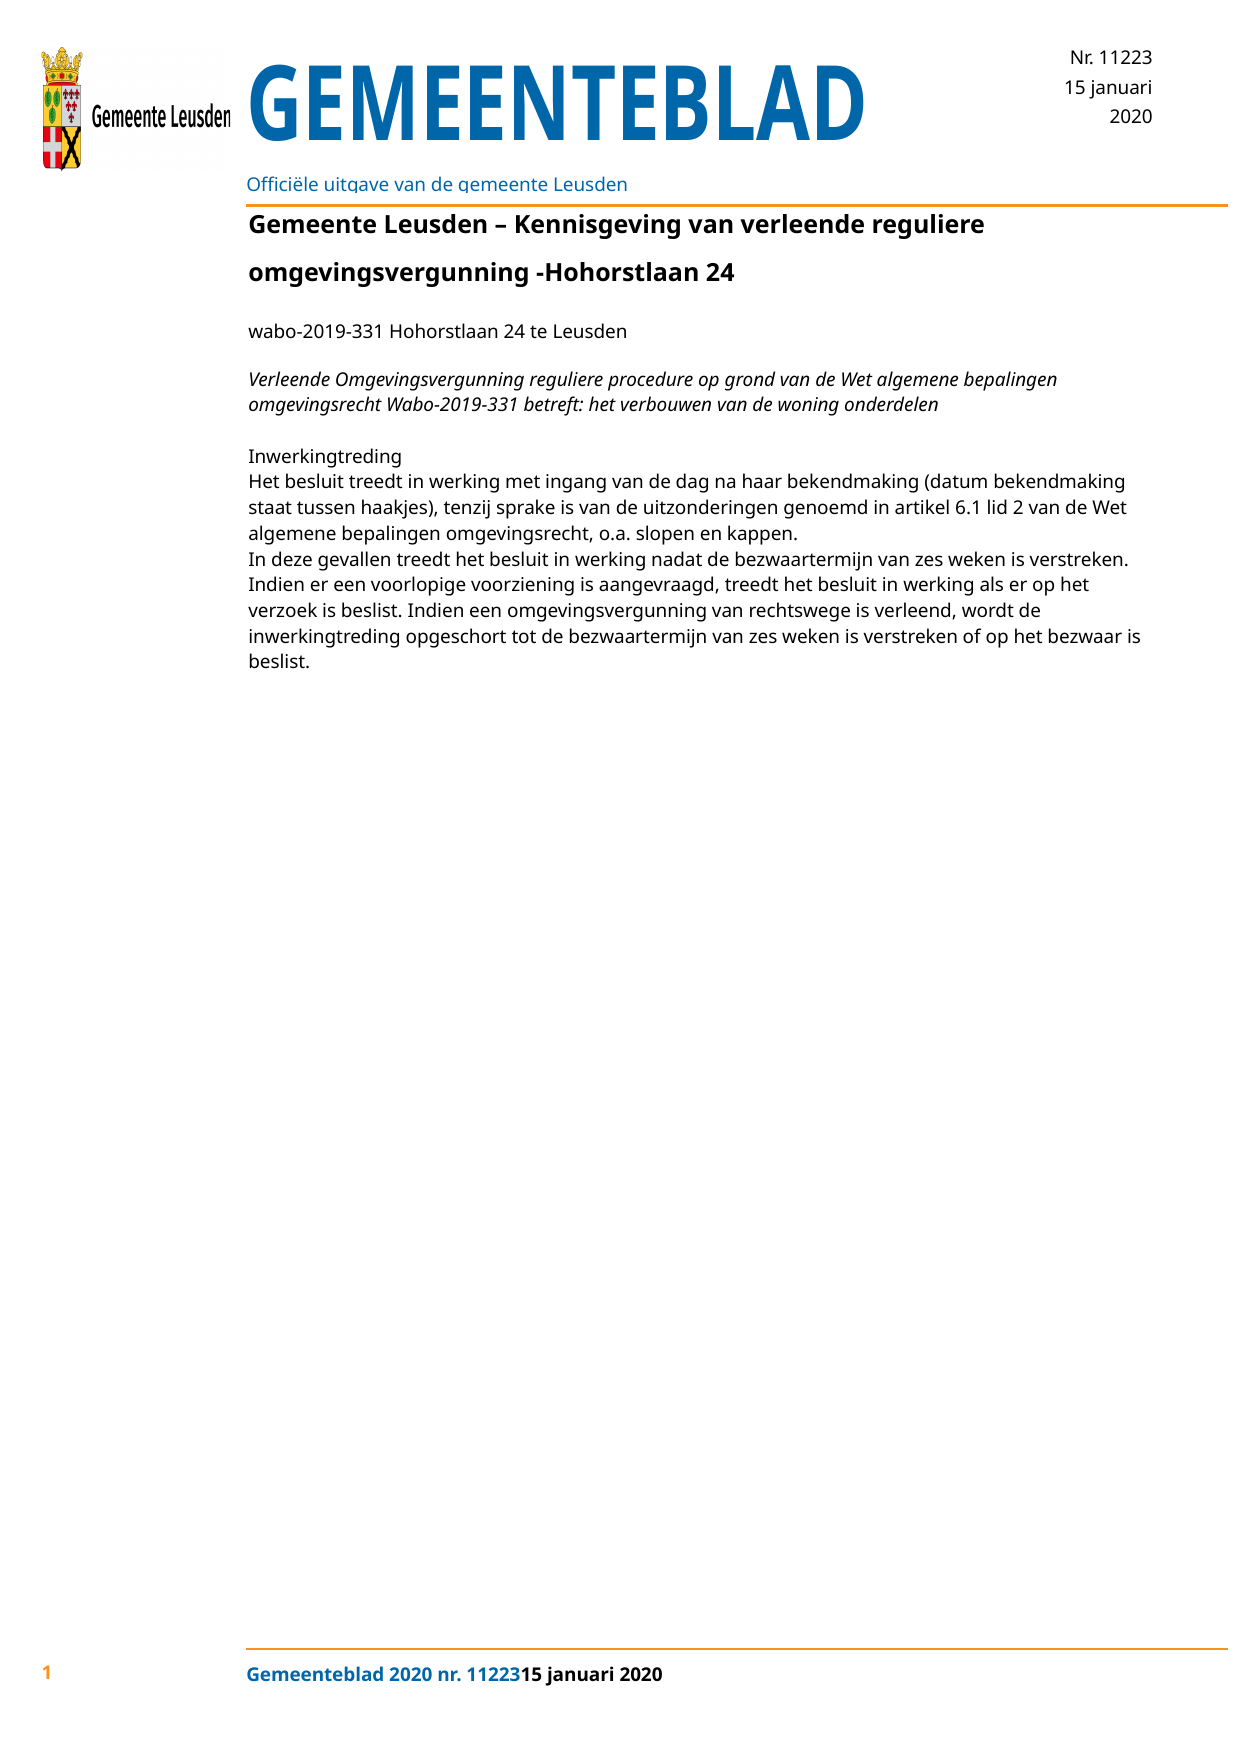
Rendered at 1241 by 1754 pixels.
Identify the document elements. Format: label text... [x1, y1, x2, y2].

text Verleende Omgevingsvergunning reguliere procedure op grond van de Wet algemene bepalingen omgevingsrecht Wabo-2019-331 betreft: het verbouwen van de woning onderdelen [248, 366, 1152, 417]
text wabo-2019-331 Hohorstlaan 24 te Leusden [248, 318, 1152, 344]
picture [41, 47, 231, 172]
text Inwerkingtreding [248, 443, 1152, 469]
text In deze gevallen treedt het besluit in werking nadat de bezwaartermijn van zes weken is verstreken. Indien er een voorlopige voorziening is aangevraagd, treedt het besluit in werking als er op het verzoek is beslist. Indien een omgevingsvergunning van rechtswege is verleend, wordt de inwerkingtreding opgeschort tot de bezwaartermijn van zes weken is verstreken of op het bezwaar is beslist. [248, 546, 1152, 674]
text Gemeente Leusden – Kennisgeving van verleende reguliere omgevingsvergunning -Hohorstlaan 24 [248, 207, 1152, 288]
text Het besluit treedt in werking met ingang van de dag na haar bekendmaking (datum bekendmaking staat tussen haakjes), tenzij sprake is van de uitzonderingen genoemd in artikel 6.1 lid 2 van de Wet algemene bepalingen omgevingsrecht, o.a. slopen en kappen. [248, 469, 1152, 546]
